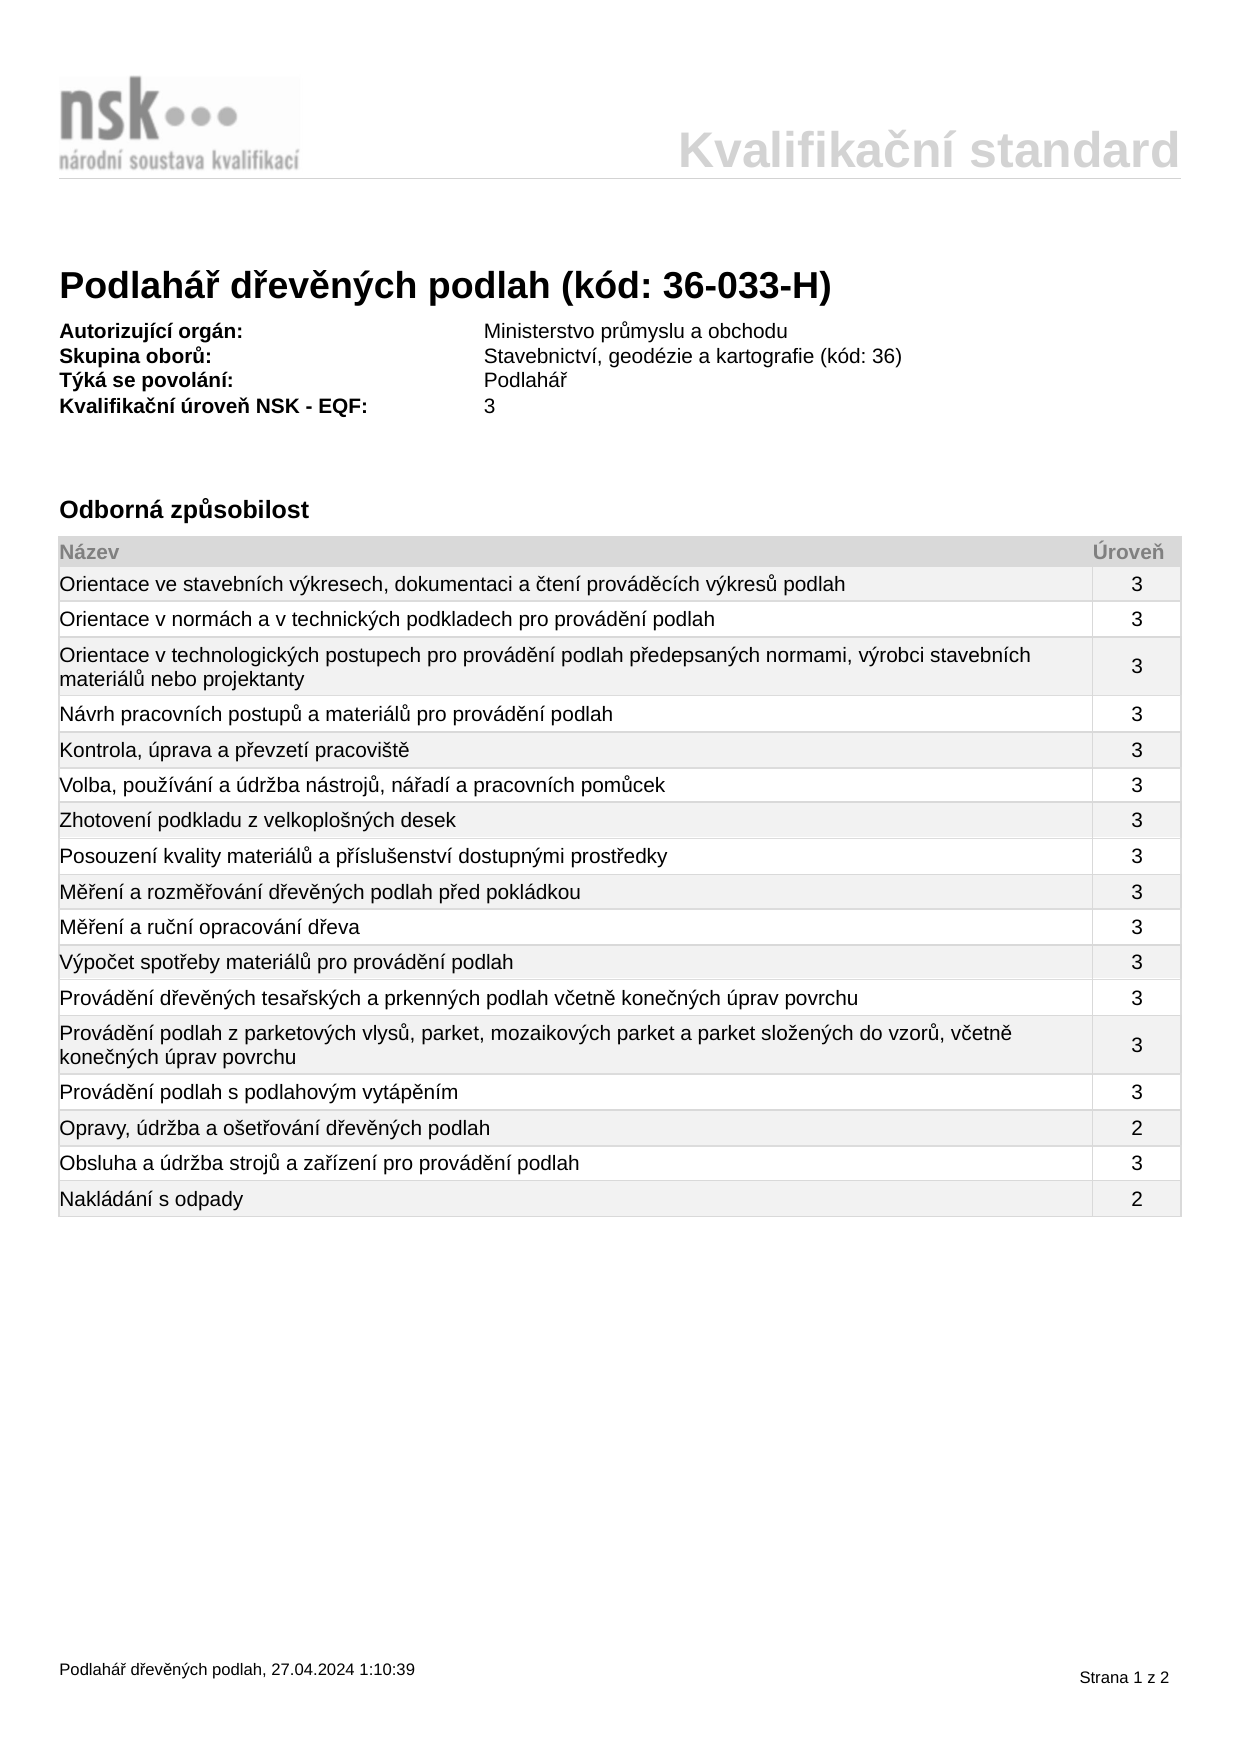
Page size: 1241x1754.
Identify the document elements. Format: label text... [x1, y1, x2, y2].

table_cell [1169, 196, 1181, 224]
table_cell Volba, používání a údržba nástrojů, nářadí a pracovních pomůcek [60, 769, 1092, 801]
table_cell [1093, 524, 1169, 536]
table_cell 3 [1093, 980, 1180, 1014]
table_cell Odborná způsobilost [59, 489, 1181, 524]
table_cell [59, 196, 483, 224]
table_cell [620, 418, 626, 489]
picture [58, 59, 621, 172]
table_cell Podlahář dřevěných podlah (kód: 36-033-H) [59, 224, 1181, 307]
table_cell [1093, 307, 1169, 319]
table_cell Týká se povolání: [59, 368, 483, 392]
table_cell Orientace v technologických postupech pro provádění podlah předepsaných normami, výrobci stavebních materiálů nebo projektanty [60, 638, 1092, 695]
table_cell [626, 196, 862, 224]
table_cell 3 [1093, 1147, 1180, 1180]
table_cell [862, 196, 1093, 224]
table_cell Měření a rozměřování dřevěných podlah před pokládkou [60, 875, 1092, 908]
table_cell [1169, 1438, 1181, 1660]
table_cell Provádění podlah z parketových vlysů, parket, mozaikových parket a parket složených do vzorů, včetně konečných úprav povrchu [60, 1016, 1092, 1073]
table_cell Zhotovení podkladu z velkoplošných desek [60, 803, 1092, 837]
table_cell 3 [1093, 1016, 1180, 1073]
table_cell Orientace ve stavebních výkresech, dokumentaci a čtení prováděcích výkresů podlah [60, 567, 1092, 600]
table_cell [862, 307, 1093, 319]
table_cell Opravy, údržba a ošetřování dřevěných podlah [60, 1111, 1092, 1145]
table_cell 3 [1093, 602, 1180, 636]
table_cell [620, 196, 626, 224]
table_cell [620, 307, 626, 319]
table_cell [1169, 1660, 1181, 1696]
table_cell 3 [1093, 910, 1180, 944]
table_cell [1169, 1217, 1181, 1438]
table_cell Kvalifikační úroveň NSK - EQF: [59, 394, 483, 417]
table_cell [626, 524, 862, 536]
table_cell 3 [1093, 733, 1180, 767]
table_cell 3 [1093, 638, 1180, 695]
table_cell [59, 1217, 483, 1438]
table_cell Provádění dřevěných tesařských a prkenných podlah včetně konečných úprav povrchu [60, 980, 1092, 1014]
table_cell 3 [1093, 875, 1180, 908]
table_cell 2 [1093, 1111, 1180, 1145]
table_cell [484, 196, 620, 224]
table_cell 3 [1093, 567, 1180, 600]
table_cell [626, 307, 862, 319]
table_cell [1093, 418, 1169, 489]
table_cell [862, 1438, 1093, 1660]
table_cell [862, 524, 1093, 536]
table_cell 3 [1093, 769, 1180, 801]
table_cell [1169, 307, 1181, 319]
table_cell [620, 524, 626, 536]
table_cell Provádění podlah s podlahovým vytápěním [60, 1075, 1092, 1109]
table_cell 2 [1093, 1181, 1180, 1216]
table_cell [59, 179, 1181, 196]
table_cell Podlahář dřevěných podlah, 27.04.2024 1:10:39 [59, 1660, 862, 1696]
table_cell [620, 1438, 626, 1660]
table_cell 3 [1093, 1075, 1180, 1109]
table_cell [1169, 524, 1181, 536]
table_cell Stavebnictví, geodézie a kartografie (kód: 36) [484, 344, 1181, 368]
table_cell Úroveň [1093, 537, 1180, 566]
table_cell Skupina oborů: [59, 344, 483, 368]
table_cell [1093, 196, 1169, 224]
table_cell [1093, 1217, 1169, 1438]
table_cell [626, 1217, 862, 1438]
table_cell Obsluha a údržba strojů a zařízení pro provádění podlah [60, 1147, 1092, 1180]
table_cell [484, 1438, 620, 1660]
table_cell [1169, 418, 1181, 489]
table_cell [484, 172, 620, 178]
table_cell Název [60, 537, 1092, 566]
table_cell [59, 524, 483, 536]
table_cell 3 [1093, 839, 1180, 873]
table_cell [1093, 1438, 1169, 1660]
table_cell [862, 1217, 1093, 1438]
table_cell [484, 418, 620, 489]
table_cell Posouzení kvality materiálů a příslušenství dostupnými prostředky [60, 839, 1092, 873]
table_cell [484, 1217, 620, 1438]
table_header Kvalifikační standard [626, 59, 1181, 178]
table_cell [620, 1217, 626, 1438]
table_cell Kontrola, úprava a převzetí pracoviště [60, 733, 1092, 767]
table_cell [862, 418, 1093, 489]
table_cell [59, 418, 483, 489]
table_cell Strana 1 z 2 [862, 1660, 1169, 1696]
table_cell Ministerstvo průmyslu a obchodu [484, 319, 1181, 344]
table_cell Podlahář [484, 368, 1181, 393]
table_cell Nakládání s odpady [60, 1181, 1092, 1216]
table_cell Autorizující orgán: [59, 319, 483, 343]
table_cell [484, 307, 620, 319]
table_cell 3 [484, 394, 1181, 417]
table_cell [59, 1438, 483, 1660]
table_cell [59, 172, 483, 178]
table_cell 3 [1093, 696, 1180, 731]
table_cell Návrh pracovních postupů a materiálů pro provádění podlah [60, 696, 1092, 731]
table_cell 3 [1093, 946, 1180, 978]
table_cell [484, 524, 620, 536]
table_header [621, 59, 626, 172]
table_cell Orientace v normách a v technických podkladech pro provádění podlah [60, 602, 1092, 636]
table_cell [626, 1438, 862, 1660]
table_cell 3 [1093, 803, 1180, 837]
table_cell Výpočet spotřeby materiálů pro provádění podlah [60, 946, 1092, 978]
table_cell [59, 307, 483, 319]
table_cell [626, 418, 862, 489]
table_cell Měření a ruční opracování dřeva [60, 910, 1092, 944]
